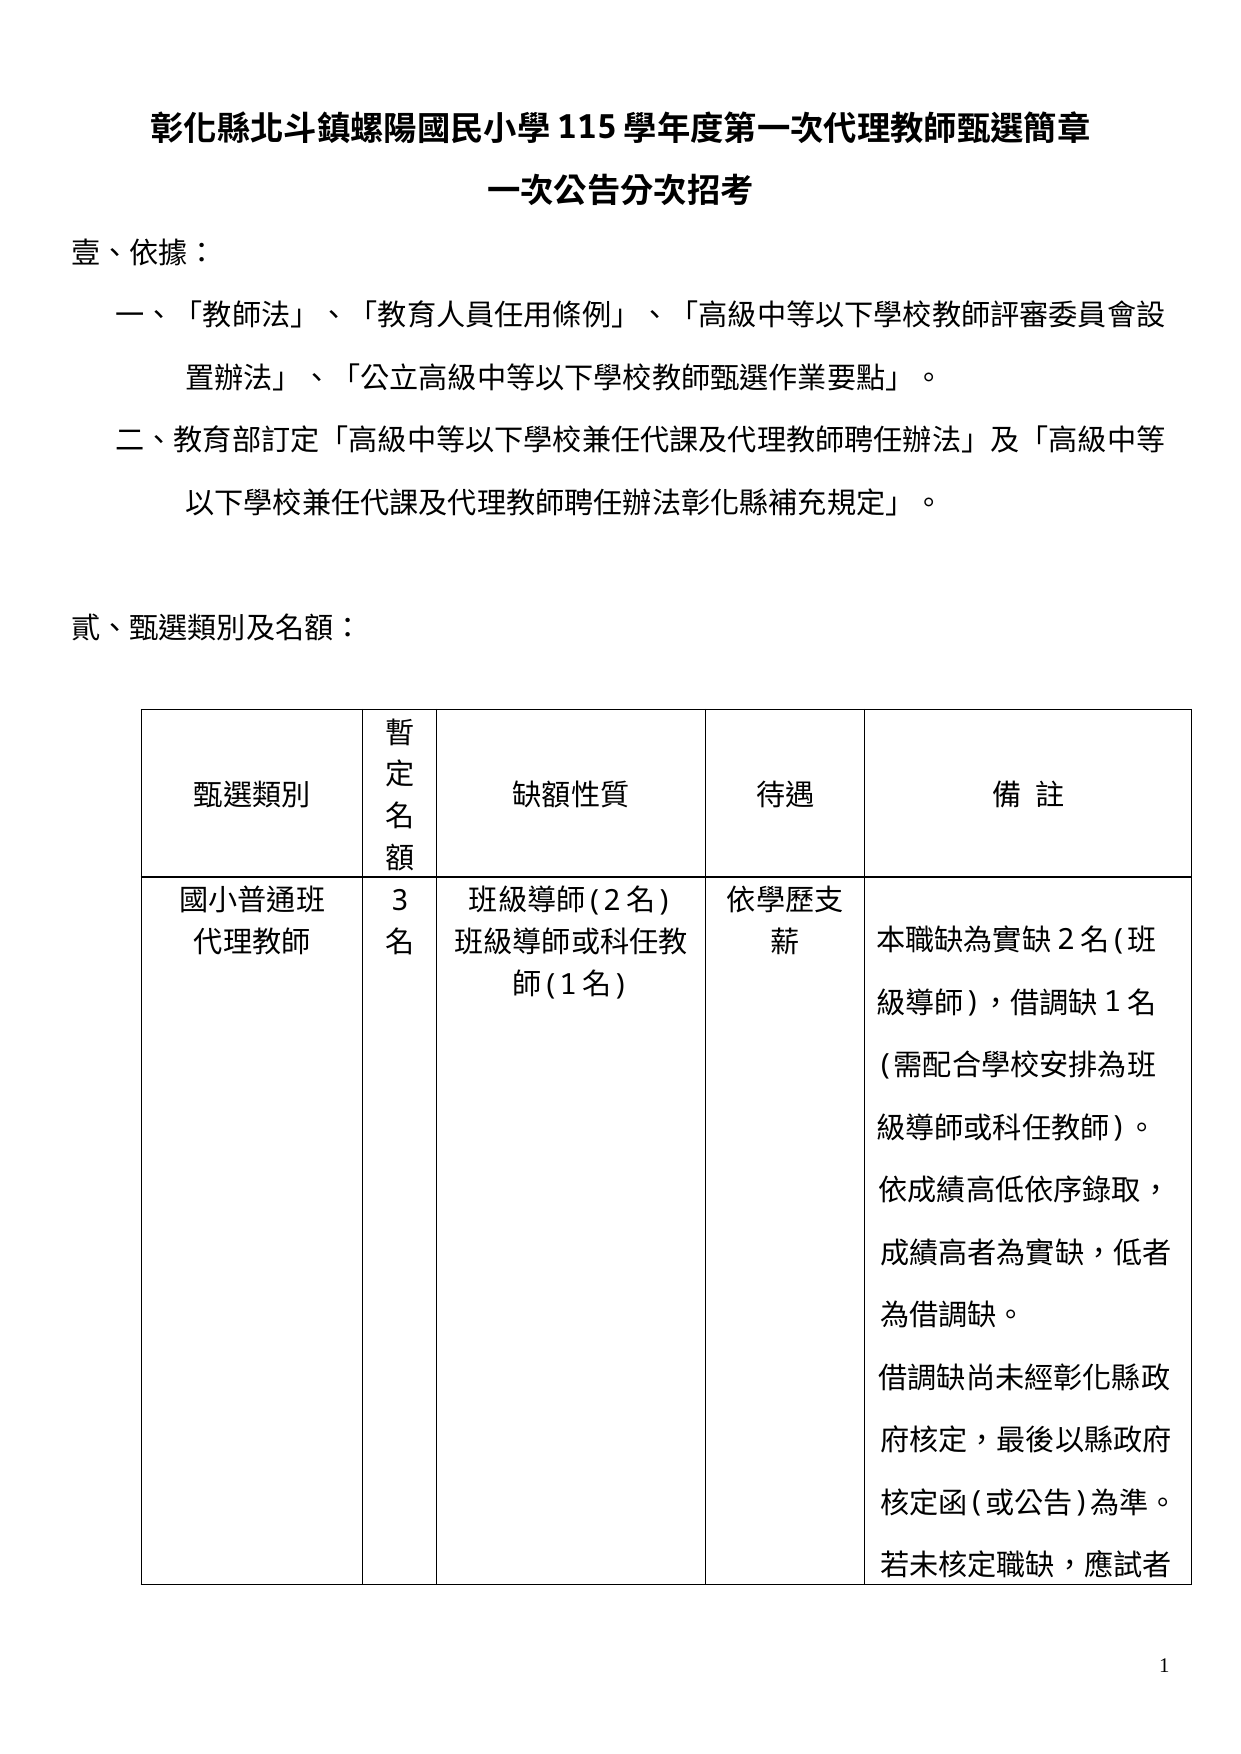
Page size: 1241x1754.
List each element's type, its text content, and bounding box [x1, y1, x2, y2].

table_cell 本職缺為實缺2名(班級導師)，借調缺1名(需配合學校安排為班級導師或科任教師)。 依成績高低依序錄取，成績高者為實缺，低者為借調缺。 借調缺尚未經彰化縣政府核定，最後以縣政府核定函(或公告)為準。若未核定職缺，應試者 [865, 878, 1191, 1584]
text 彰化縣北斗鎮螺陽國民小學115學年度第一次代理教師甄選簡章 [71, 84, 1169, 146]
text 一次公告分次招考 [71, 146, 1169, 209]
table_header 待遇 [706, 710, 864, 876]
table_cell 依學歷支薪 [706, 878, 864, 1584]
text 以下學校兼任代課及代理教師聘任辦法彰化縣補充規定」。 [115, 459, 1169, 521]
text 一、「教師法」、「教育人員任用條例」、「高級中等以下學校教師評審委員會設 [115, 271, 1169, 334]
table_header 甄選類別 [142, 710, 362, 876]
table_cell 3名 [363, 878, 436, 1584]
text 貳、甄選類別及名額： [71, 584, 1169, 646]
table_header 缺額性質 [437, 710, 705, 876]
table_cell 班級導師(2名) 班級導師或科任教師(1名) [437, 878, 705, 1584]
table_header 備 註 [865, 710, 1191, 876]
text 二、教育部訂定「高級中等以下學校兼任代課及代理教師聘任辦法」及「高級中等 [115, 396, 1169, 459]
table_header 暫定 名額 [363, 710, 436, 876]
text 壹、依據： [71, 209, 1169, 271]
text 置辦法」、「公立高級中等以下學校教師甄選作業要點」。 [115, 334, 1169, 396]
table_cell 國小普通班 代理教師 [142, 878, 362, 1584]
